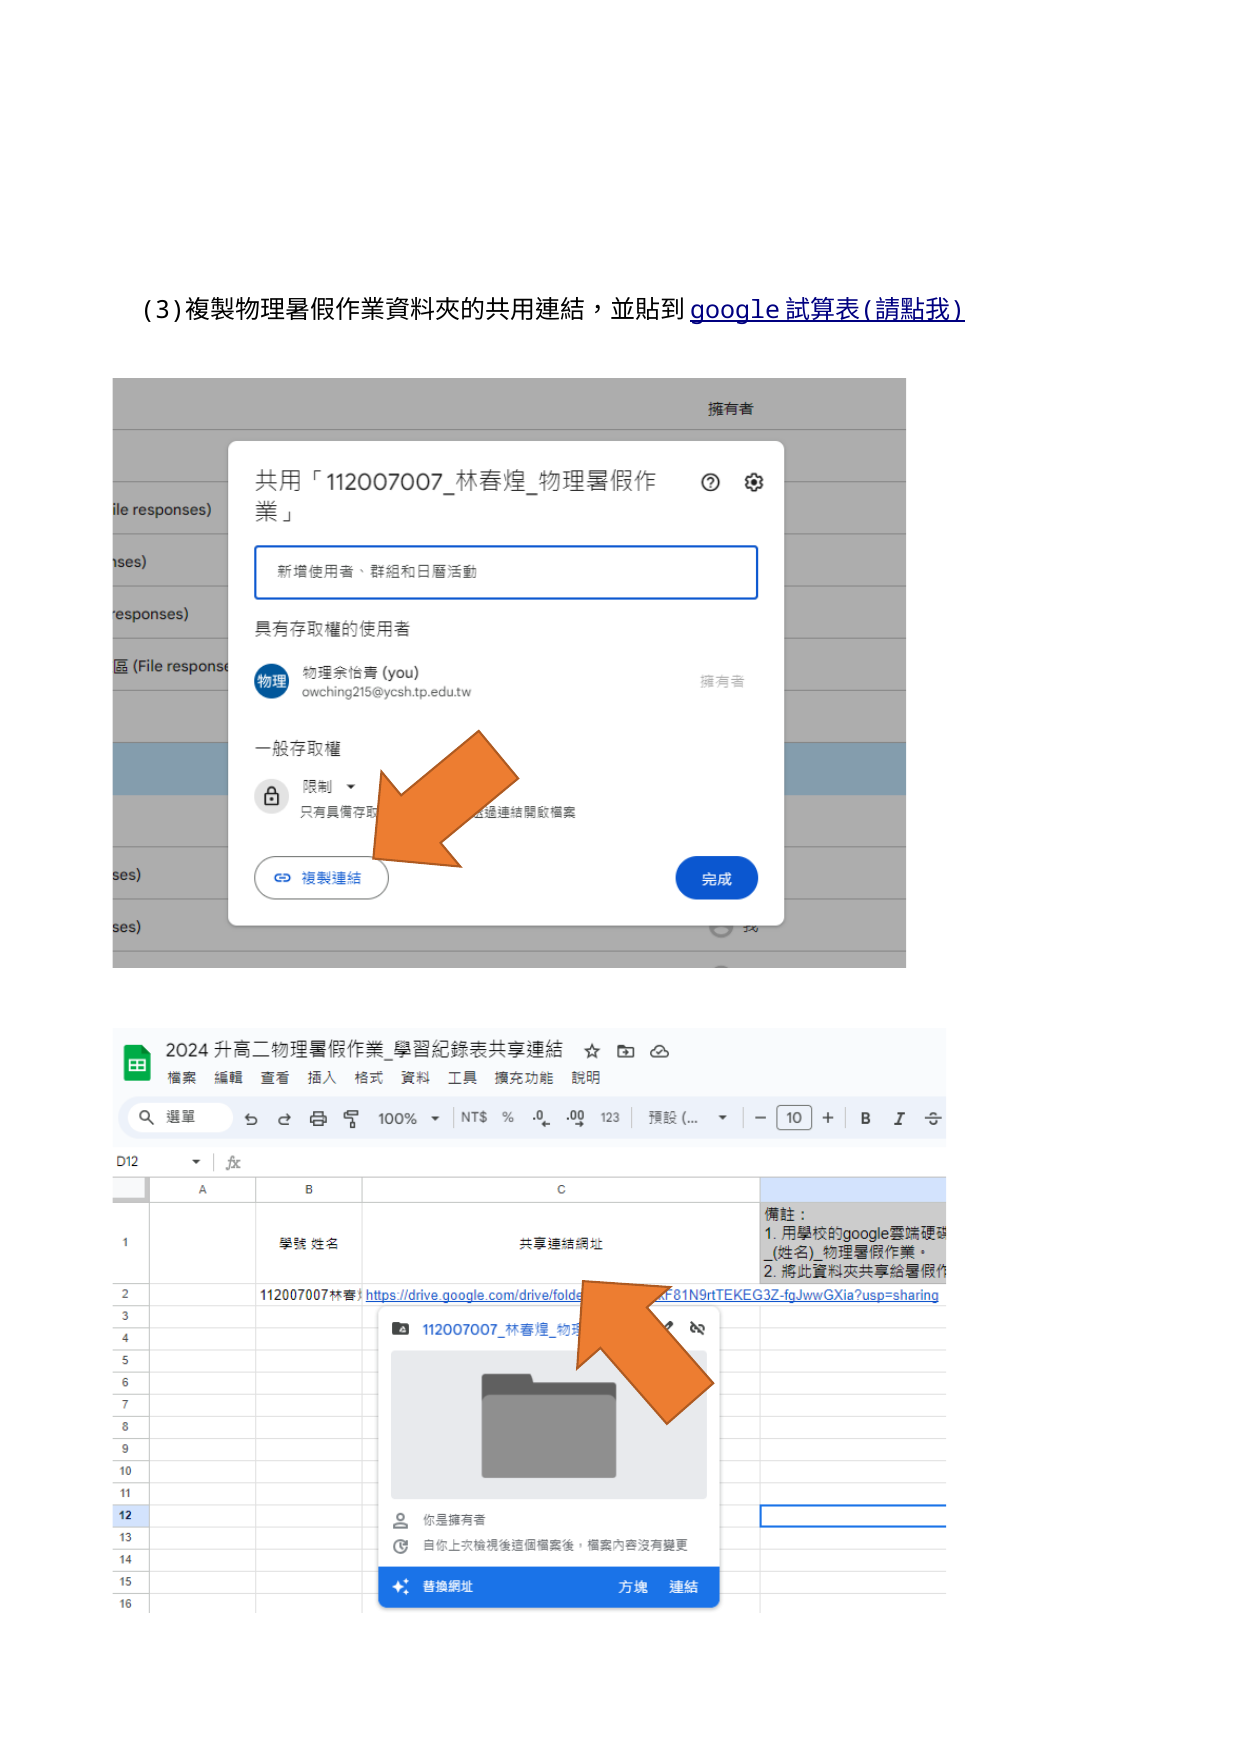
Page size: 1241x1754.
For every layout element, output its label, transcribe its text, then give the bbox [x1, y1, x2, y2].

text (3)複製物理暑假作業資料夾的共用連結，並貼到google試算表(請點我) [112, 266, 1165, 328]
